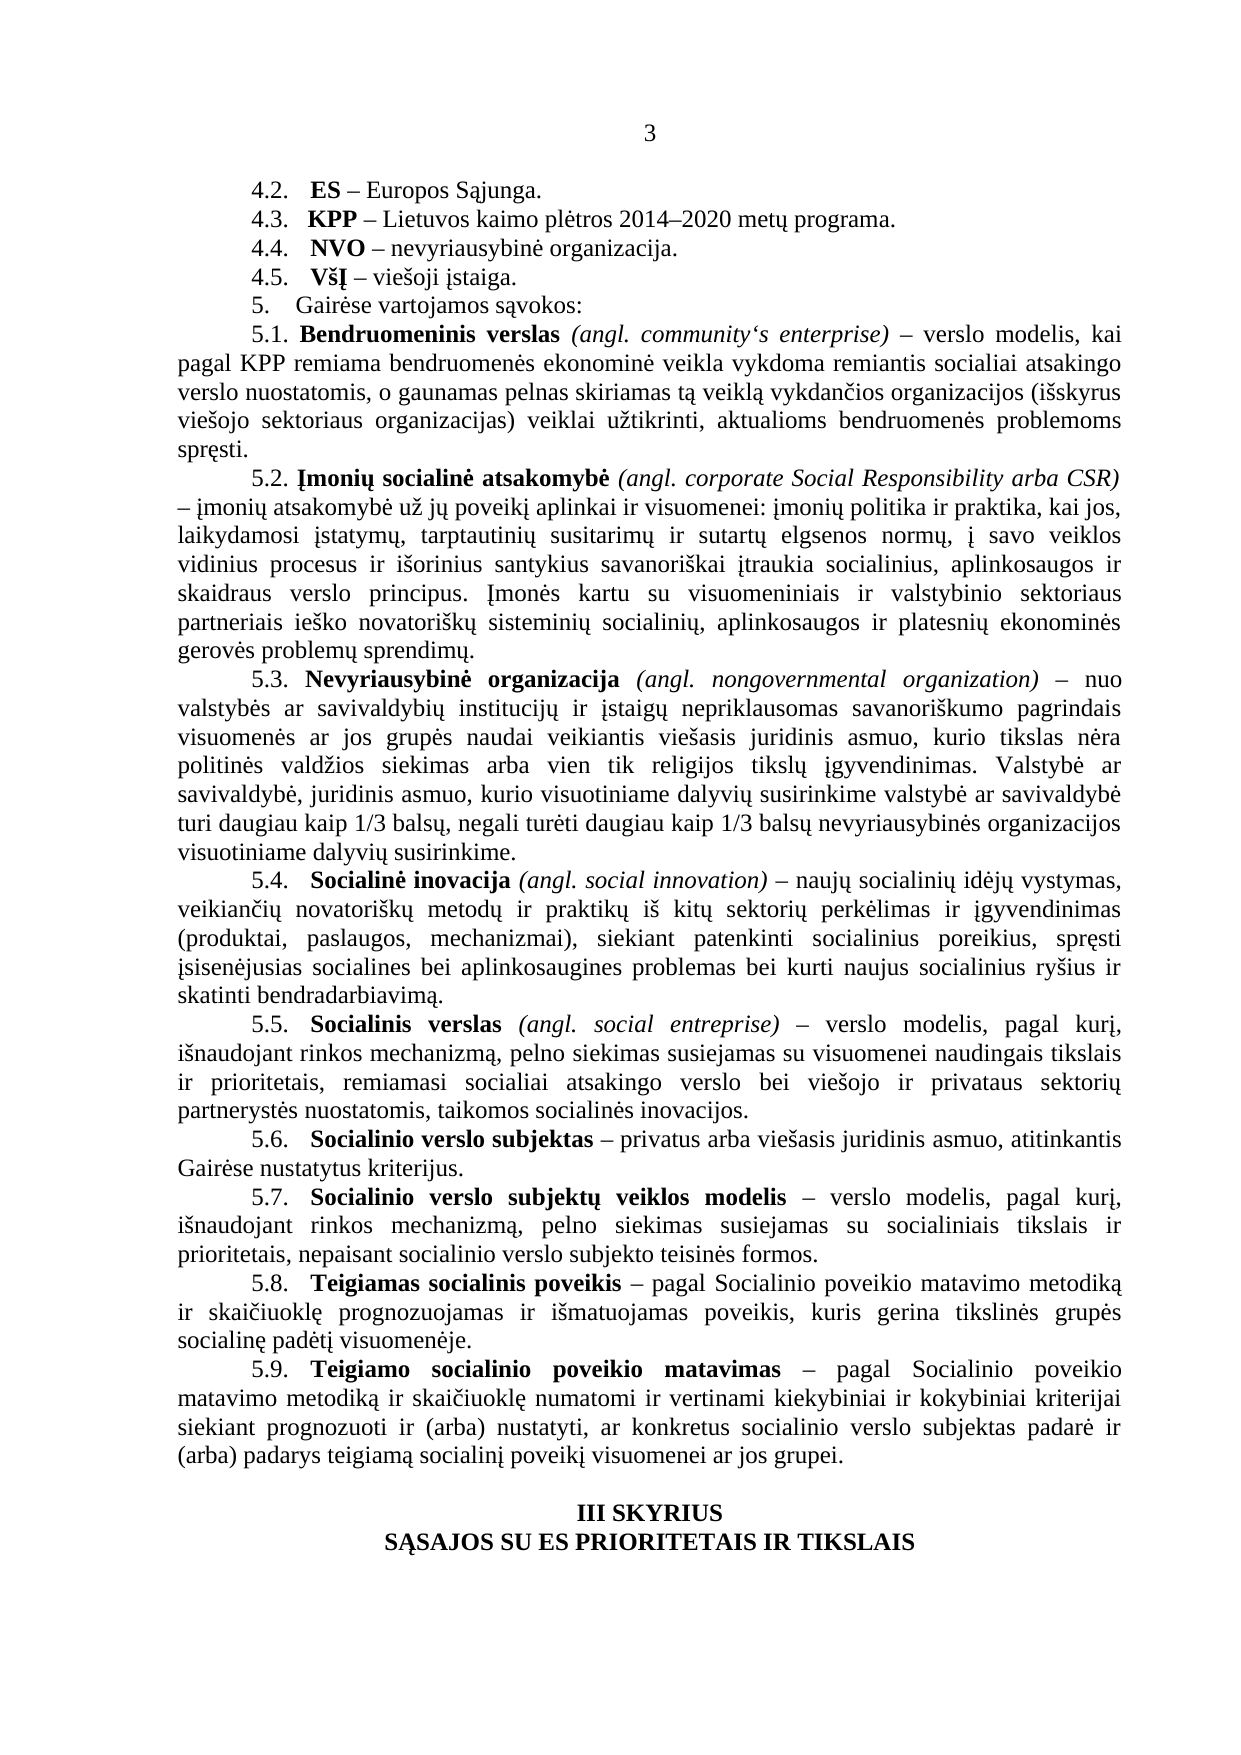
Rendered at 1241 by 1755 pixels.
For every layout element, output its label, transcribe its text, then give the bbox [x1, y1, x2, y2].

text 4.2. ES – Europos Sąjunga. [177, 176, 1122, 204]
text 5. Gairėse vartojamos sąvokos: [177, 291, 1122, 319]
text 4.3. KPP – Lietuvos kaimo plėtros 2014–2020 metų programa. [177, 204, 1122, 233]
text 5.8. Teigiamas socialinis poveikis – pagal Socialinio poveikio matavimo metodiką ir skaičiuoklę prognozuojamas ir išmatuojamas poveikis, kuris gerina tikslinės grupės socialinę padėtį visuomenėje. [177, 1268, 1122, 1354]
text III SKYRIUS [177, 1498, 1122, 1527]
text 4.5. VšĮ – viešoji įstaiga. [177, 262, 1122, 291]
text 5.9. Teigiamo socialinio poveikio matavimas – pagal Socialinio poveikio matavimo metodiką ir skaičiuoklę numatomi ir vertinami kiekybiniai ir kokybiniai kriterijai siekiant prognozuoti ir (arba) nustatyti, ar konkretus socialinio verslo subjektas padarė ir (arba) padarys teigiamą socialinį poveikį visuomenei ar jos grupei. [177, 1354, 1122, 1469]
text 5.6. Socialinio verslo subjektas – privatus arba viešasis juridinis asmuo, atitinkantis Gairėse nustatytus kriterijus. [177, 1124, 1122, 1182]
text 5.3. Nevyriausybinė organizacija (angl. nongovernmental organization) – nuo valstybės ar savivaldybių institucijų ir įstaigų nepriklausomas savanoriškumo pagrindais visuomenės ar jos grupės naudai veikiantis viešasis juridinis asmuo, kurio tikslas nėra politinės valdžios siekimas arba vien tik religijos tikslų įgyvendinimas. Valstybė ar savivaldybė, juridinis asmuo, kurio visuotiniame dalyvių susirinkime valstybė ar savivaldybė turi daugiau kaip 1/3 balsų, negali turėti daugiau kaip 1/3 balsų nevyriausybinės organizacijos visuotiniame dalyvių susirinkime. [177, 664, 1122, 866]
text 4.4. NVO – nevyriausybinė organizacija. [177, 233, 1122, 262]
text 5.2. Įmonių socialinė atsakomybė (angl. corporate Social Responsibility arba CSR) – įmonių atsakomybė už jų poveikį aplinkai ir visuomenei: įmonių politika ir praktika, kai jos, laikydamosi įstatymų, tarptautinių susitarimų ir sutartų elgsenos normų, į savo veiklos vidinius procesus ir išorinius santykius savanoriškai įtraukia socialinius, aplinkosaugos ir skaidraus verslo principus. Įmonės kartu su visuomeniniais ir valstybinio sektoriaus partneriais ieško novatoriškų sisteminių socialinių, aplinkosaugos ir platesnių ekonominės gerovės problemų sprendimų. [177, 463, 1122, 664]
text 5.4. Socialinė inovacija (angl. social innovation) – naujų socialinių idėjų vystymas, veikiančių novatoriškų metodų ir praktikų iš kitų sektorių perkėlimas ir įgyvendinimas (produktai, paslaugos, mechanizmai), siekiant patenkinti socialinius poreikius, spręsti įsisenėjusias socialines bei aplinkosaugines problemas bei kurti naujus socialinius ryšius ir skatinti bendradarbiavimą. [177, 866, 1122, 1009]
text 5.7. Socialinio verslo subjektų veiklos modelis – verslo modelis, pagal kurį, išnaudojant rinkos mechanizmą, pelno siekimas susiejamas su socialiniais tikslais ir prioritetais, nepaisant socialinio verslo subjekto teisinės formos. [177, 1182, 1122, 1268]
text SĄSAJOS SU ES PRIORITETAIS IR TIKSLAIS [177, 1527, 1122, 1556]
text 5.1. Bendruomeninis verslas (angl. community‘s enterprise) – verslo modelis, kai pagal KPP remiama bendruomenės ekonominė veikla vykdoma remiantis socialiai atsakingo verslo nuostatomis, o gaunamas pelnas skiriamas tą veiklą vykdančios organizacijos (išskyrus viešojo sektoriaus organizacijas) veiklai užtikrinti, aktualioms bendruomenės problemoms spręsti. [177, 319, 1122, 463]
text 5.5. Socialinis verslas (angl. social entreprise) – verslo modelis, pagal kurį, išnaudojant rinkos mechanizmą, pelno siekimas susiejamas su visuomenei naudingais tikslais ir prioritetais, remiamasi socialiai atsakingo verslo bei viešojo ir privataus sektorių partnerystės nuostatomis, taikomos socialinės inovacijos. [177, 1009, 1122, 1124]
